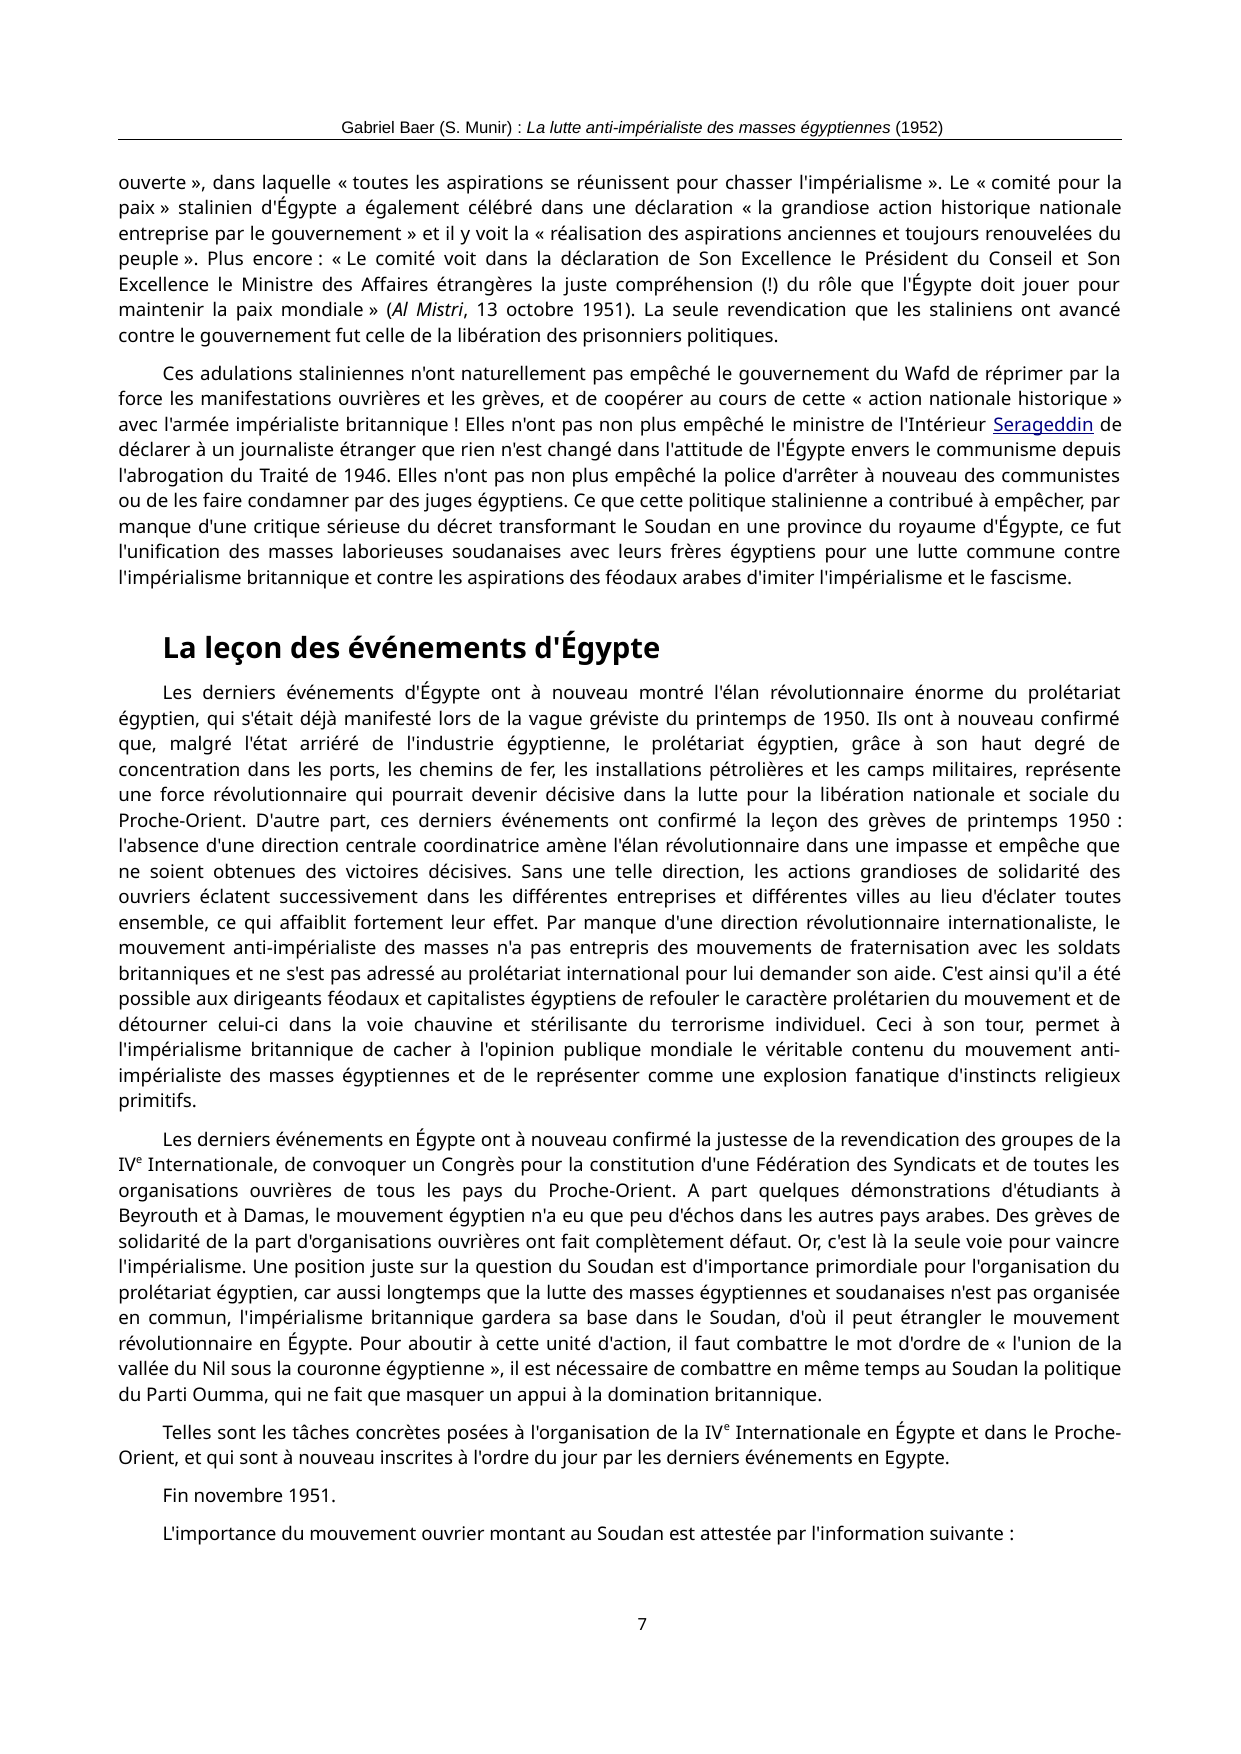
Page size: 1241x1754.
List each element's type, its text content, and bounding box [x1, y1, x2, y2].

subtitle La leçon des événements d'Égypte [118, 627, 1122, 667]
text L'importance du mouvement ouvrier montant au Soudan est attestée par l'information suivante : [118, 1521, 1122, 1546]
text Les derniers événements d'Égypte ont à nouveau montré l'élan révolutionnaire énorme du prolétariat égyptien, qui s'était déjà manifesté lors de la vague gréviste du printemps de 1950. Ils ont à nouveau confirmé que, malgré l'état arriéré de l'industrie égyptienne, le prolétariat égyptien, grâce à son haut degré de concentration dans les ports, les chemins de fer, les installations pétrolières et les camps militaires, représente une force révolutionnaire qui pourrait devenir décisive dans la lutte pour la libération nationale et sociale du Proche-Orient. D'autre part, ces derniers événements ont confirmé la leçon des grèves de printemps 1950 : l'absence d'une direction centrale coordinatrice amène l'élan révolutionnaire dans une impasse et empêche que ne soient obtenues des victoires décisives. Sans une telle direction, les actions grandioses de solidarité des ouvriers éclatent successivement dans les différentes entreprises et différentes villes au lieu d'éclater toutes ensemble, ce qui affaiblit fortement leur effet. Par manque d'une direction révolutionnaire internationaliste, le mouvement anti-impérialiste des masses n'a pas entrepris des mouvements de fraternisation avec les soldats britanniques et ne s'est pas adressé au prolétariat international pour lui demander son aide. C'est ainsi qu'il a été possible aux dirigeants féodaux et capitalistes égyptiens de refouler le caractère prolétarien du mouvement et de détourner celui-ci dans la voie chauvine et stérilisante du terrorisme individuel. Ceci à son tour, permet à l'impérialisme britannique de cacher à l'opinion publique mondiale le véritable contenu du mouvement anti-impérialiste des masses égyptiennes et de le représenter comme une explosion fanatique d'instincts religieux primitifs. [118, 679, 1122, 1113]
text Ces adulations staliniennes n'ont naturellement pas empêché le gouvernement du Wafd de réprimer par la force les manifestations ouvrières et les grèves, et de coopérer au cours de cette « action nationale historique » avec l'armée impérialiste britannique ! Elles n'ont pas non plus empêché le ministre de l'Intérieur Serageddin de déclarer à un journaliste étranger que rien n'est changé dans l'attitude de l'Égypte envers le communisme depuis l'abrogation du Traité de 1946. Elles n'ont pas non plus empêché la police d'arrêter à nouveau des communistes ou de les faire condamner par des juges égyptiens. Ce que cette politique stalinienne a contribué à empêcher, par manque d'une critique sérieuse du décret transformant le Soudan en une province du royaume d'Égypte, ce fut l'unification des masses laborieuses soudanaises avec leurs frères égyptiens pour une lutte commune contre l'impérialisme britannique et contre les aspirations des féodaux arabes d'imiter l'impérialisme et le fascisme. [118, 360, 1122, 590]
text ouverte », dans laquelle « toutes les aspirations se réunissent pour chasser l'impérialisme ». Le « comité pour la paix » stalinien d'Égypte a également célébré dans une déclaration « la grandiose action historique nationale entreprise par le gouvernement » et il y voit la « réalisation des aspirations anciennes et toujours renouvelées du peuple ». Plus encore : « Le comité voit dans la déclaration de Son Excellence le Président du Conseil et Son Excellence le Ministre des Affaires étrangères la juste compréhension (!) du rôle que l'Égypte doit jouer pour maintenir la paix mondiale » (Al Mistri, 13 octobre 1951). La seule revendication que les staliniens ont avancé contre le gouvernement fut celle de la libération des prisonniers politiques. [118, 169, 1122, 348]
text Telles sont les tâches concrètes posées à l'organisation de la IVe Internationale en Égypte et dans le Proche-Orient, et qui sont à nouveau inscrites à l'ordre du jour par les derniers événements en Egypte. [118, 1419, 1122, 1470]
text Fin novembre 1951. [118, 1483, 1122, 1508]
text Les derniers événements en Égypte ont à nouveau confirmé la justesse de la revendication des groupes de la IVe Internationale, de convoquer un Congrès pour la constitution d'une Fédération des Syndicats et de toutes les organisations ouvrières de tous les pays du Proche-Orient. A part quelques démonstrations d'étudiants à Beyrouth et à Damas, le mouvement égyptien n'a eu que peu d'échos dans les autres pays arabes. Des grèves de solidarité de la part d'organisations ouvrières ont fait complètement défaut. Or, c'est là la seule voie pour vaincre l'impérialisme. Une position juste sur la question du Soudan est d'importance primordiale pour l'organisation du prolétariat égyptien, car aussi longtemps que la lutte des masses égyptiennes et soudanaises n'est pas organisée en commun, l'impérialisme britannique gardera sa base dans le Soudan, d'où il peut étrangler le mouvement révolutionnaire en Égypte. Pour aboutir à cette unité d'action, il faut combattre le mot d'ordre de « l'union de la vallée du Nil sous la couronne égyptienne », il est nécessaire de combattre en même temps au Soudan la politique du Parti Oumma, qui ne fait que masquer un appui à la domination britannique. [118, 1126, 1122, 1407]
